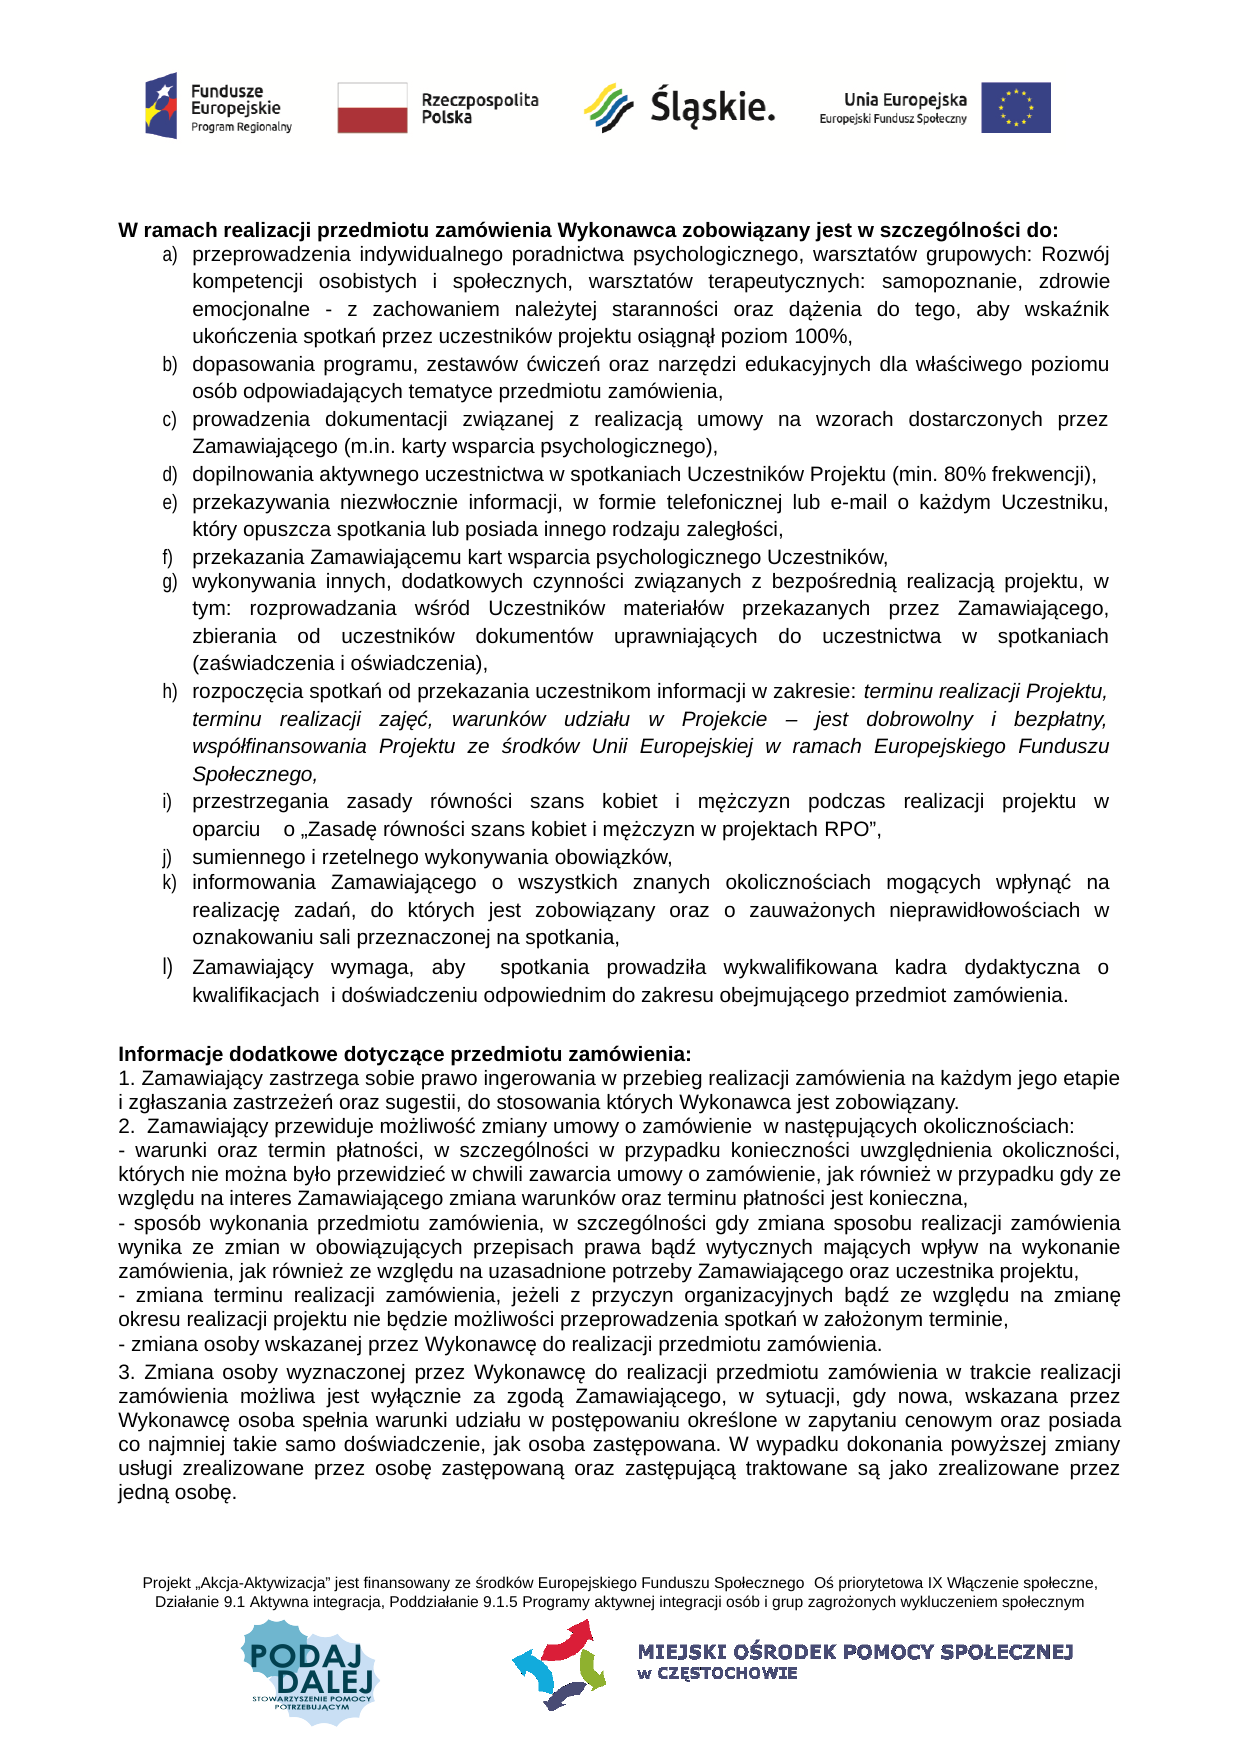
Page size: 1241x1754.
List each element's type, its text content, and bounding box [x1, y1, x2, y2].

list informowania Zamawiającego o wszystkich znanych okolicznościach mogących wpłynąć na realizację zadań, do których jest zobowiązany oraz o zauważonych nieprawidłowościach w oznakowaniu sali przeznaczonej na spotkania, [162, 870, 1110, 949]
text 1. Zamawiający zastrzega sobie prawo ingerowania w przebieg realizacji zamówienia na każdym jego etapie i zgłaszania zastrzeżeń oraz sugestii, do stosowania których Wykonawca jest zobowiązany. [118, 1066, 1122, 1114]
list Zamawiający wymaga, aby spotkania prowadziła wykwalifikowana kadra dydaktyczna o kwalifikacjach i doświadczeniu odpowiednim do zakresu obejmującego przedmiot zamówienia. [162, 953, 1110, 1006]
list przeprowadzenia indywidualnego poradnictwa psychologicznego, warsztatów grupowych: Rozwój kompetencji osobistych i społecznych, warsztatów terapeutycznych: samopoznanie, zdrowie emocjonalne - z zachowaniem należytej staranności oraz dążenia do tego, aby wskaźnik ukończenia spotkań przez uczestników projektu osiągnął poziom 100%, [162, 242, 1110, 348]
text 2. Zamawiający przewiduje możliwość zmiany umowy o zamówienie w następujących okolicznościach: [118, 1114, 1122, 1138]
text - zmiana osoby wskazanej przez Wykonawcę do realizacji przedmiotu zamówienia. [118, 1332, 1122, 1356]
subtitle Informacje dodatkowe dotyczące przedmiotu zamówienia: [118, 1042, 1122, 1066]
list prowadzenia dokumentacji związanej z realizacją umowy na wzorach dostarczonych przez Zamawiającego (m.in. karty wsparcia psychologicznego), [162, 407, 1110, 458]
list rozpoczęcia spotkań od przekazania uczestnikom informacji w zakresie: terminu realizacji Projektu, terminu realizacji zajęć, warunków udziału w Projekcie – jest dobrowolny i bezpłatny, współfinansowania Projektu ze środków Unii Europejskiej w ramach Europejskiego Funduszu Społecznego, [162, 679, 1110, 785]
text - sposób wykonania przedmiotu zamówienia, w szczególności gdy zmiana sposobu realizacji zamówienia wynika ze zmian w obowiązujących przepisach prawa bądź wytycznych mających wpływ na wykonanie zamówienia, jak również ze względu na uzasadnione potrzeby Zamawiającego oraz uczestnika projektu, [118, 1211, 1122, 1282]
list wykonywania innych, dodatkowych czynności związanych z bezpośrednią realizacją projektu, w tym: rozprowadzania wśród Uczestników materiałów przekazanych przez Zamawiającego, zbierania od uczestników dokumentów uprawniających do uczestnictwa w spotkaniach (zaświadczenia i oświadczenia), [162, 569, 1110, 675]
picture [240, 1619, 381, 1727]
list dopasowania programu, zestawów ćwiczeń oraz narzędzi edukacyjnych dla właściwego poziomu osób odpowiadających tematyce przedmiotu zamówienia, [162, 352, 1110, 403]
list przekazania Zamawiającemu kart wsparcia psychologicznego Uczestników, [162, 544, 1122, 569]
text - warunki oraz termin płatności, w szczególności w przypadku konieczności uwzględnienia okoliczności, których nie można było przewidzieć w chwili zawarcia umowy o zamówienie, jak również w przypadku gdy ze względu na interes Zamawiającego zmiana warunków oraz terminu płatności jest konieczna, [118, 1138, 1122, 1210]
text W ramach realizacji przedmiotu zamówienia Wykonawca zobowiązany jest w szczególności do: [118, 218, 1122, 242]
list przekazywania niezwłocznie informacji, w formie telefonicznej lub e-mail o każdym Uczestniku, który opuszcza spotkania lub posiada innego rodzaju zaległości, [162, 489, 1110, 541]
list dopilnowania aktywnego uczestnictwa w spotkaniach Uczestników Projektu (min. 80% frekwencji), [162, 462, 1110, 486]
list przestrzegania zasady równości szans kobiet i mężczyzn podczas realizacji projektu w oparciu o „Zasadę równości szans kobiet i mężczyzn w projektach RPO”, [162, 789, 1110, 840]
list sumiennego i rzetelnego wykonywania obowiązków, [162, 844, 1122, 870]
text - zmiana terminu realizacji zamówienia, jeżeli z przyczyn organizacyjnych bądź ze względu na zmianę okresu realizacji projektu nie będzie możliwości przeprowadzenia spotkań w założonym terminie, [118, 1283, 1122, 1331]
text 3. Zmiana osoby wyznaczonej przez Wykonawcę do realizacji przedmiotu zamówienia w trakcie realizacji zamówienia możliwa jest wyłącznie za zgodą Zamawiającego, w sytuacji, gdy nowa, wskazana przez Wykonawcę osoba spełnia warunki udziału w postępowaniu określone w zapytaniu cenowym oraz posiada co najmniej takie samo doświadczenie, jak osoba zastępowana. W wypadku dokonania powyższej zmiany usługi zrealizowane przez osobę zastępowaną oraz zastępującą traktowane są jako zrealizowane przez jedną osobę. [118, 1360, 1122, 1503]
